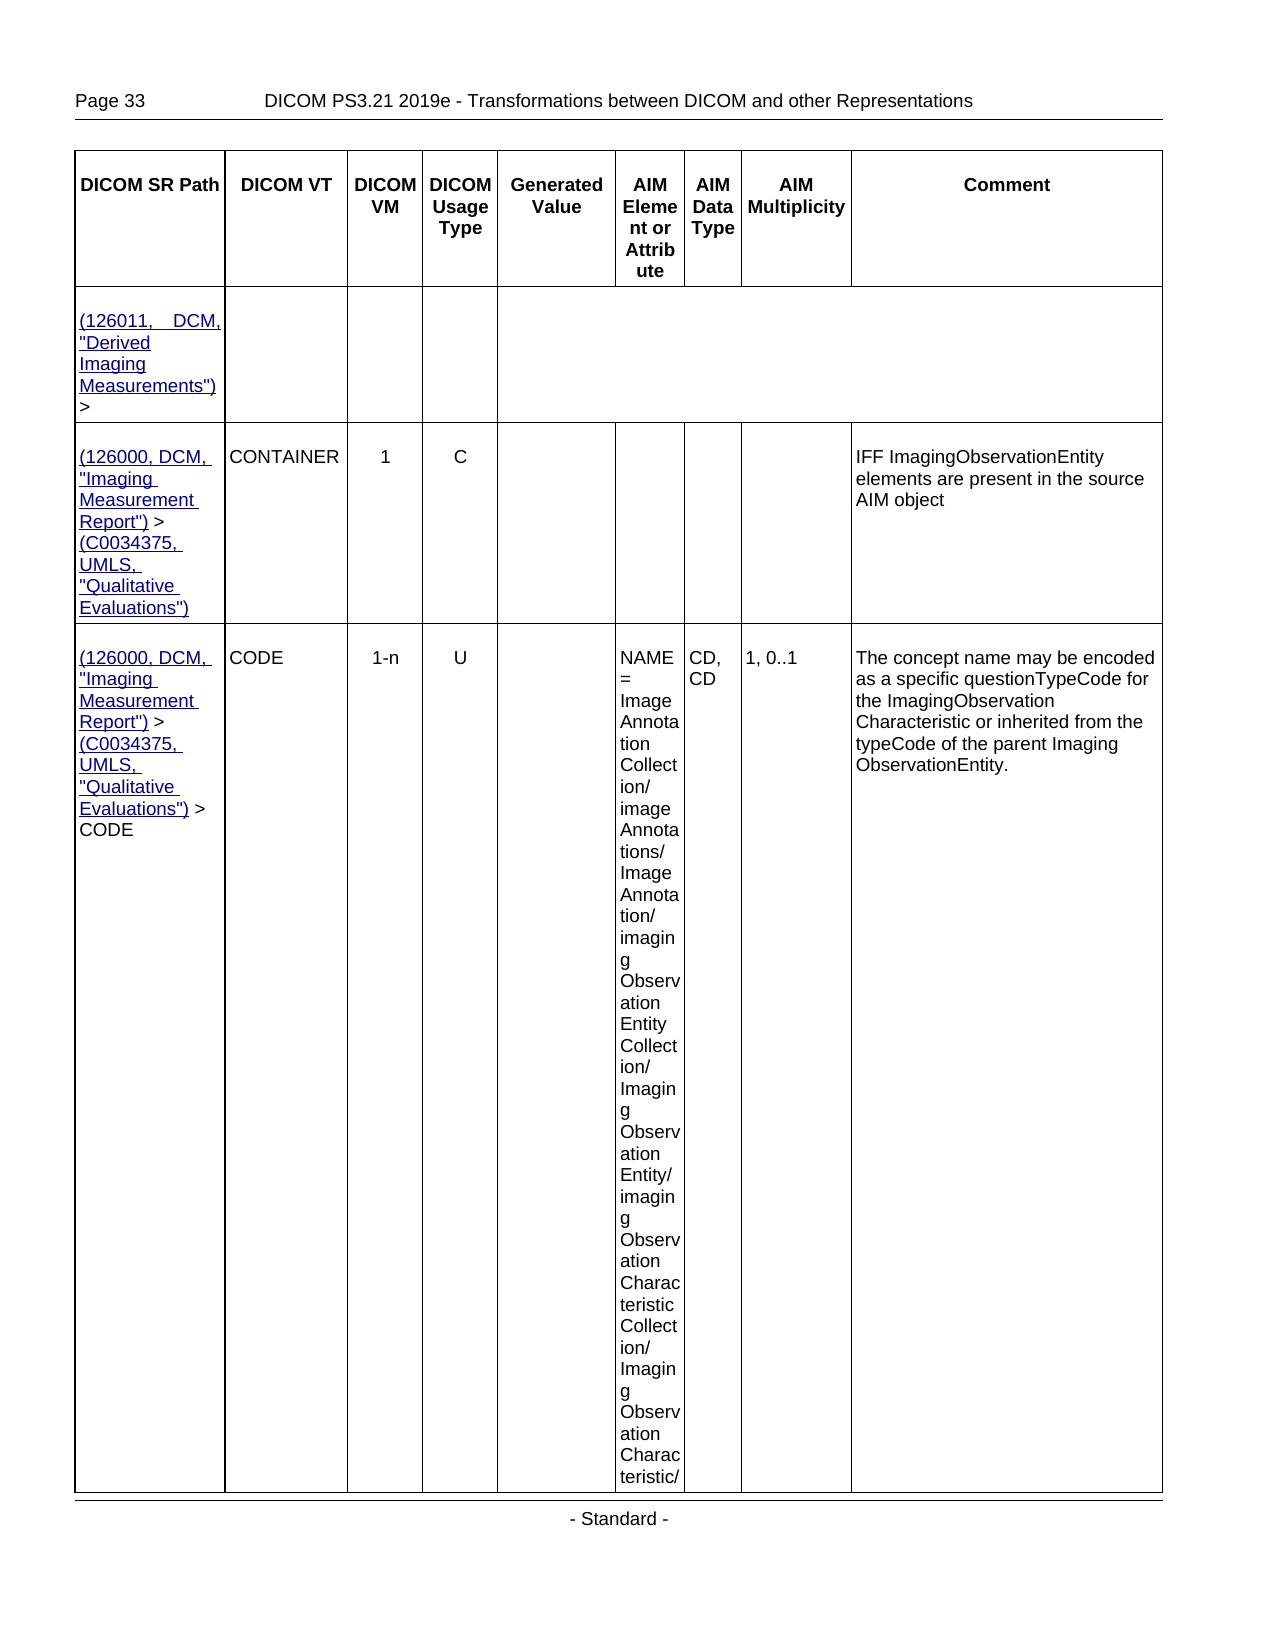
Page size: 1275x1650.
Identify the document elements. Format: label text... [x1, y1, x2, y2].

table_header AIM Element or Attribute [616, 151, 684, 286]
table_cell [685, 423, 741, 622]
table_cell [498, 287, 1162, 422]
table_cell C [423, 423, 497, 622]
table_header Comment [852, 151, 1162, 286]
table_cell NAME = Image​Annotation​​Collection/​image​Annotations/​Image​Annotation/​imaging​Observation​Entity​Collection/​Imaging​Observation​Entity​/​imaging​Observation​Characteristic​Collection​/​Imaging​Observation​Characteristic​​/​ [616, 624, 684, 1492]
table_header DICOM VM [348, 151, 422, 286]
table_cell CD, CD [685, 624, 741, 1492]
table_header Generated Value [498, 151, 615, 286]
table_cell CONTAINER [226, 423, 347, 622]
table_header DICOM VT [226, 151, 347, 286]
table_cell [498, 423, 615, 622]
table_cell The concept name may be encoded as a specific question​Type​Code for the Imaging​Observation​Characteristic​ or inherited from the type​Code of the parent Imaging​Observation​Entity. [852, 624, 1162, 1492]
table_cell [226, 287, 347, 422]
table_cell IFF Imaging​Observation​Entity elements are present in the source AIM object [852, 423, 1162, 622]
table_header AIM Multiplicity [742, 151, 851, 286]
table_cell 1, 0..1 [742, 624, 851, 1492]
table_cell [348, 287, 422, 422]
table_cell U [423, 624, 497, 1492]
table_cell (126011, DCM, "Derived Imaging Measurements") > [76, 287, 224, 422]
table_cell (126000, DCM, "Imaging Measurement Report") > (C0034375, UMLS, "Qualitative Evaluations") > CODE [76, 624, 224, 1492]
table_cell 1 [348, 423, 422, 622]
table_cell [498, 624, 615, 1492]
table_cell [742, 423, 851, 622]
table_header DICOM Usage Type [423, 151, 497, 286]
table_header DICOM SR Path [76, 151, 224, 286]
table_cell [616, 423, 684, 622]
table_cell 1-n [348, 624, 422, 1492]
table_cell [423, 287, 497, 422]
table_header AIM Data Type [685, 151, 741, 286]
table_cell (126000, DCM, "Imaging Measurement Report") > (C0034375, UMLS, "Qualitative Evaluations") [76, 423, 224, 622]
table_cell CODE [226, 624, 347, 1492]
